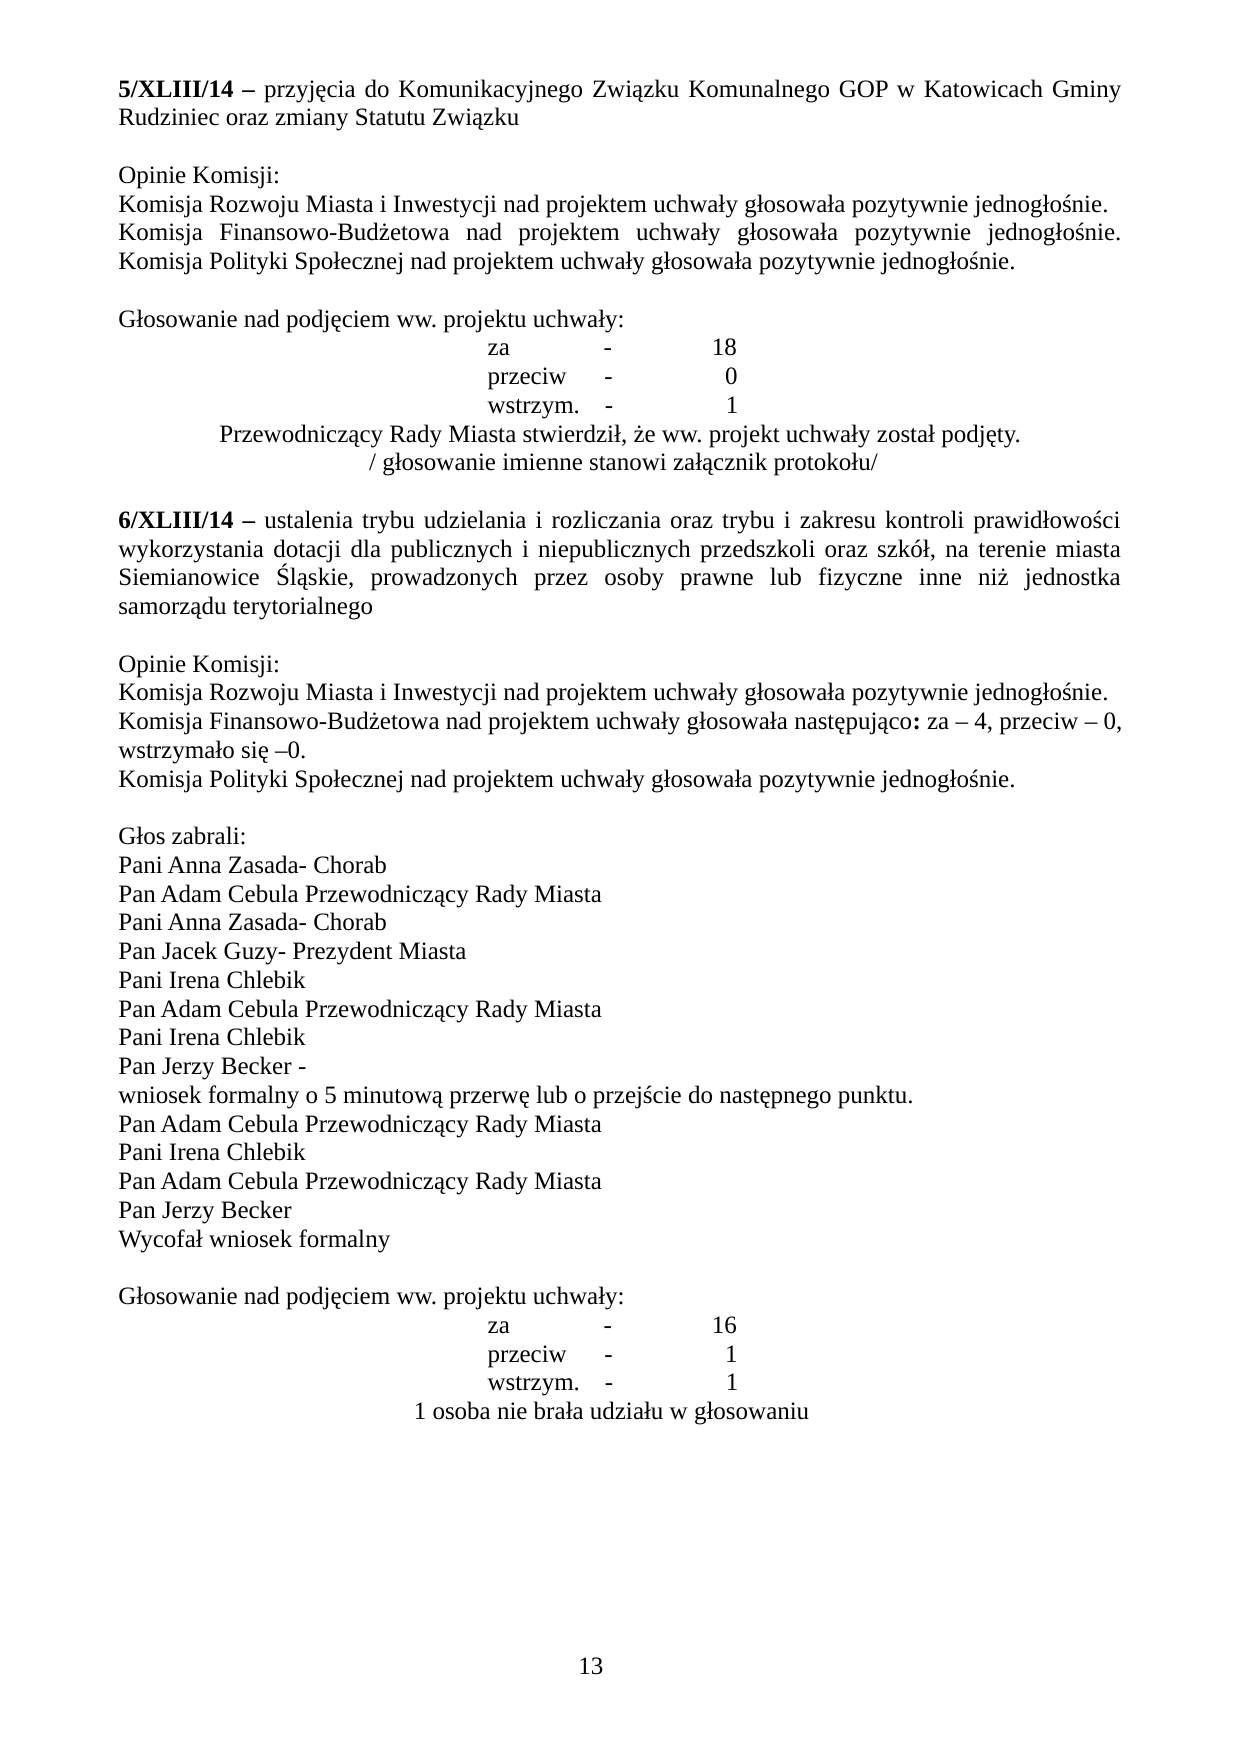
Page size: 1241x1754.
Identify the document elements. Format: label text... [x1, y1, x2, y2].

text Głosowanie nad podjęciem ww. projektu uchwały: [118, 1281, 1122, 1310]
text Pani Anna Zasada- Chorab [118, 907, 1122, 936]
text / głosowanie imienne stanowi załącznik protokołu/ [118, 447, 1122, 476]
text przeciw - 0 [118, 361, 1122, 390]
text za - 18 [118, 332, 1122, 361]
text Komisja Finansowo-Budżetowa nad projektem uchwały głosowała pozytywnie jednogłośnie. Komisja Polityki Społecznej nad projektem uchwały głosowała pozytywnie jednogłośnie. [118, 217, 1122, 275]
text Komisja Rozwoju Miasta i Inwestycji nad projektem uchwały głosowała pozytywnie jednogłośnie. [118, 189, 1122, 217]
text Pan Adam Cebula Przewodniczący Rady Miasta [118, 879, 1122, 907]
text wstrzym. - 1 [118, 390, 1122, 419]
text Komisja Rozwoju Miasta i Inwestycji nad projektem uchwały głosowała pozytywnie jednogłośnie. [118, 677, 1122, 706]
text Komisja Finansowo-Budżetowa nad projektem uchwały głosowała następująco: za – 4, przeciw – 0, wstrzymało się –0. [118, 706, 1122, 764]
text 5/XLIII/14 – przyjęcia do Komunikacyjnego Związku Komunalnego GOP w Katowicach Gminy Rudziniec oraz zmiany Statutu Związku [118, 74, 1122, 131]
text Przewodniczący Rady Miasta stwierdził, że ww. projekt uchwały został podjęty. [118, 419, 1122, 447]
text Komisja Polityki Społecznej nad projektem uchwały głosowała pozytywnie jednogłośnie. [118, 764, 1122, 792]
text Pan Adam Cebula Przewodniczący Rady Miasta [118, 1109, 1122, 1137]
text 1 osoba nie brała udziału w głosowaniu [118, 1396, 1122, 1425]
text Pani Irena Chlebik [118, 1022, 1122, 1051]
text wstrzym. - 1 [118, 1367, 1122, 1396]
text wniosek formalny o 5 minutową przerwę lub o przejście do następnego punktu. [118, 1080, 1122, 1109]
text Głosowanie nad podjęciem ww. projektu uchwały: [118, 304, 1122, 332]
text Pan Jerzy Becker - [118, 1051, 1122, 1080]
text Opinie Komisji: [118, 649, 1122, 677]
text Głos zabrali: [118, 821, 1122, 850]
text Opinie Komisji: [118, 160, 1122, 189]
text Pan Adam Cebula Przewodniczący Rady Miasta [118, 994, 1122, 1022]
text Pani Irena Chlebik [118, 1137, 1122, 1166]
text Wycofał wniosek formalny [118, 1224, 1122, 1252]
text Pani Irena Chlebik [118, 965, 1122, 994]
text za - 16 [118, 1310, 1122, 1339]
text Pan Jacek Guzy- Prezydent Miasta [118, 936, 1122, 965]
text Pani Anna Zasada- Chorab [118, 850, 1122, 879]
text Pan Jerzy Becker [118, 1195, 1122, 1224]
text przeciw - 1 [118, 1339, 1122, 1367]
text 6/XLIII/14 – ustalenia trybu udzielania i rozliczania oraz trybu i zakresu kontroli prawidłowości wykorzystania dotacji dla publicznych i niepublicznych przedszkoli oraz szkół, na terenie miasta Siemianowice Śląskie, prowadzonych przez osoby prawne lub fizyczne inne niż jednostka samorządu terytorialnego [118, 505, 1122, 620]
text Pan Adam Cebula Przewodniczący Rady Miasta [118, 1166, 1122, 1195]
